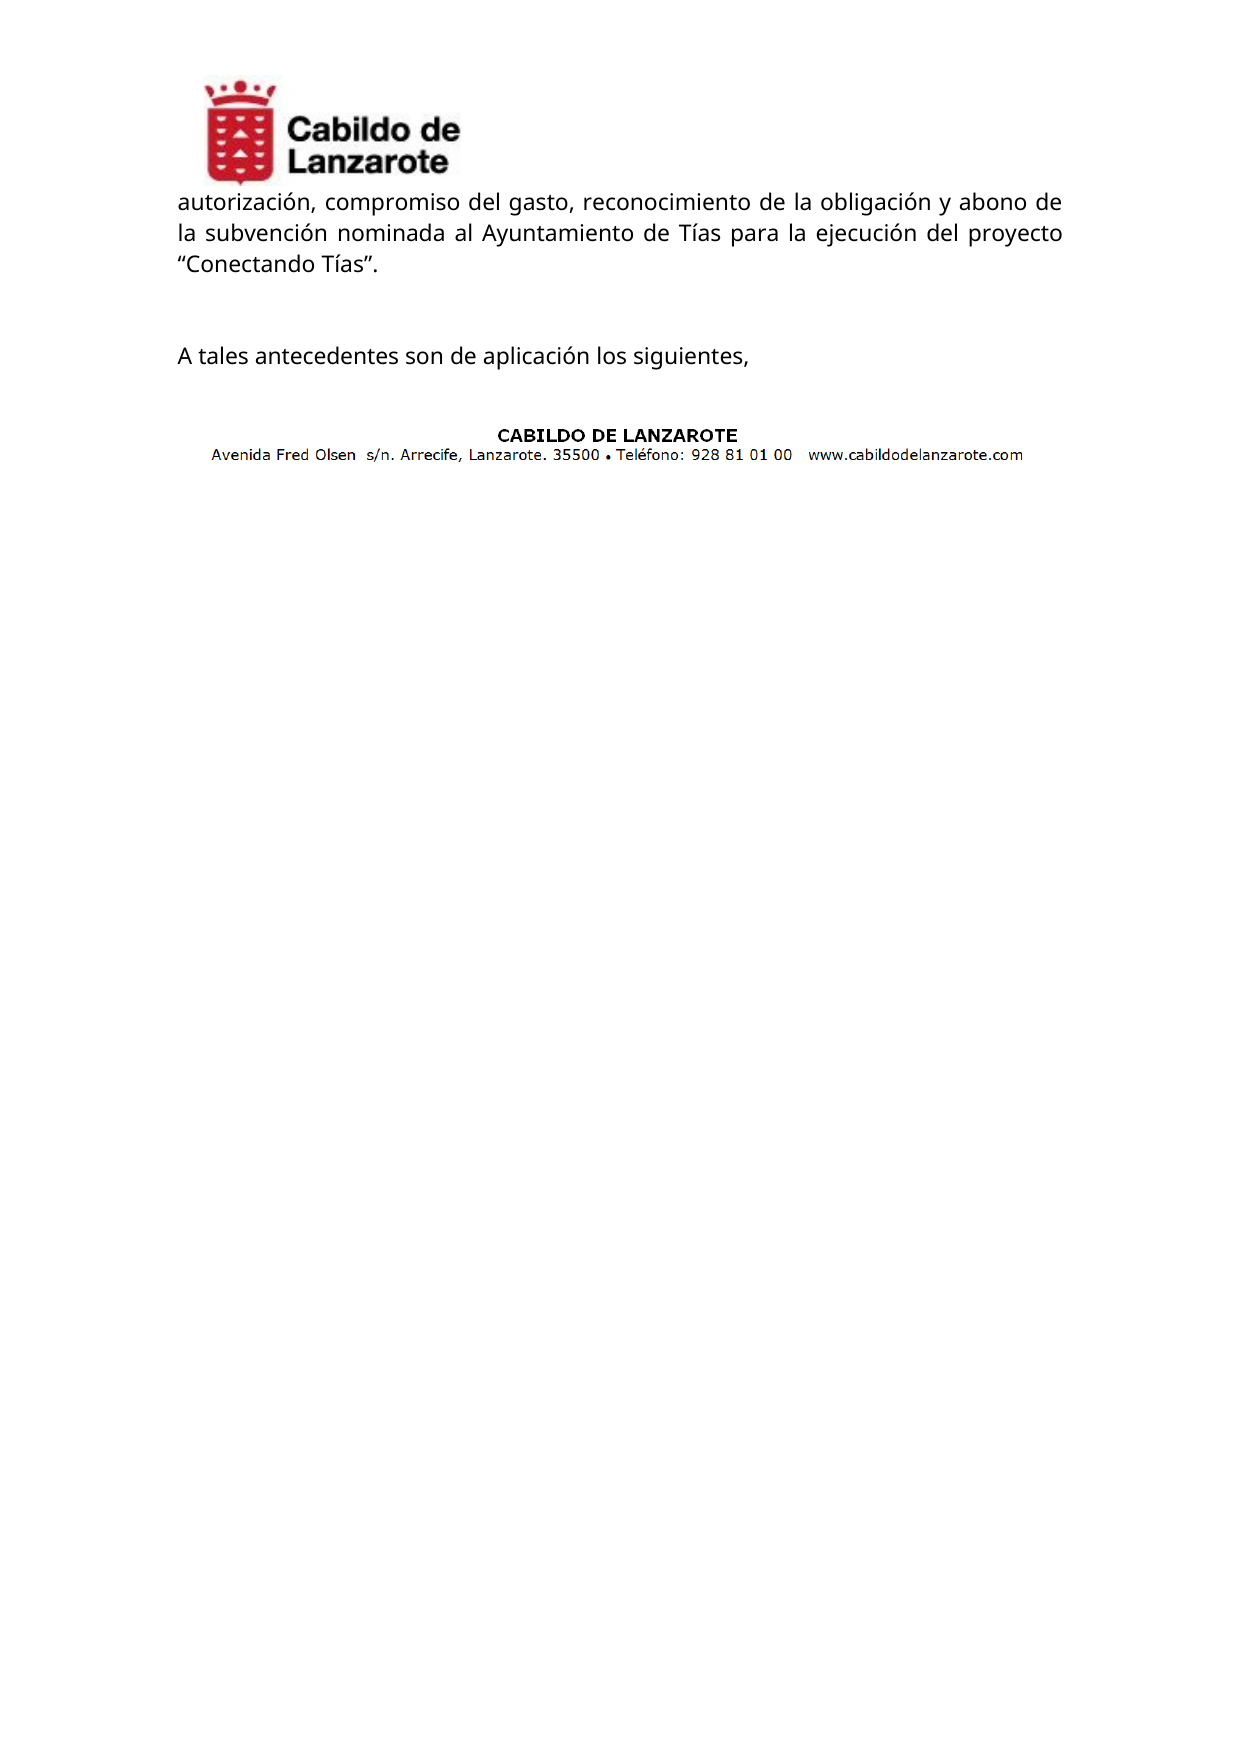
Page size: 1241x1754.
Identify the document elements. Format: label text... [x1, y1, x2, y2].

picture [203, 75, 462, 185]
text A tales antecedentes son de aplicación los siguientes, [177, 340, 1190, 371]
picture [211, 429, 1023, 462]
text autorización, compromiso del gasto, reconocimiento de la obligación y abono de la subvención nominada al Ayuntamiento de Tías para la ejecución del proyecto “Conectando Tías”. [177, 185, 1063, 279]
